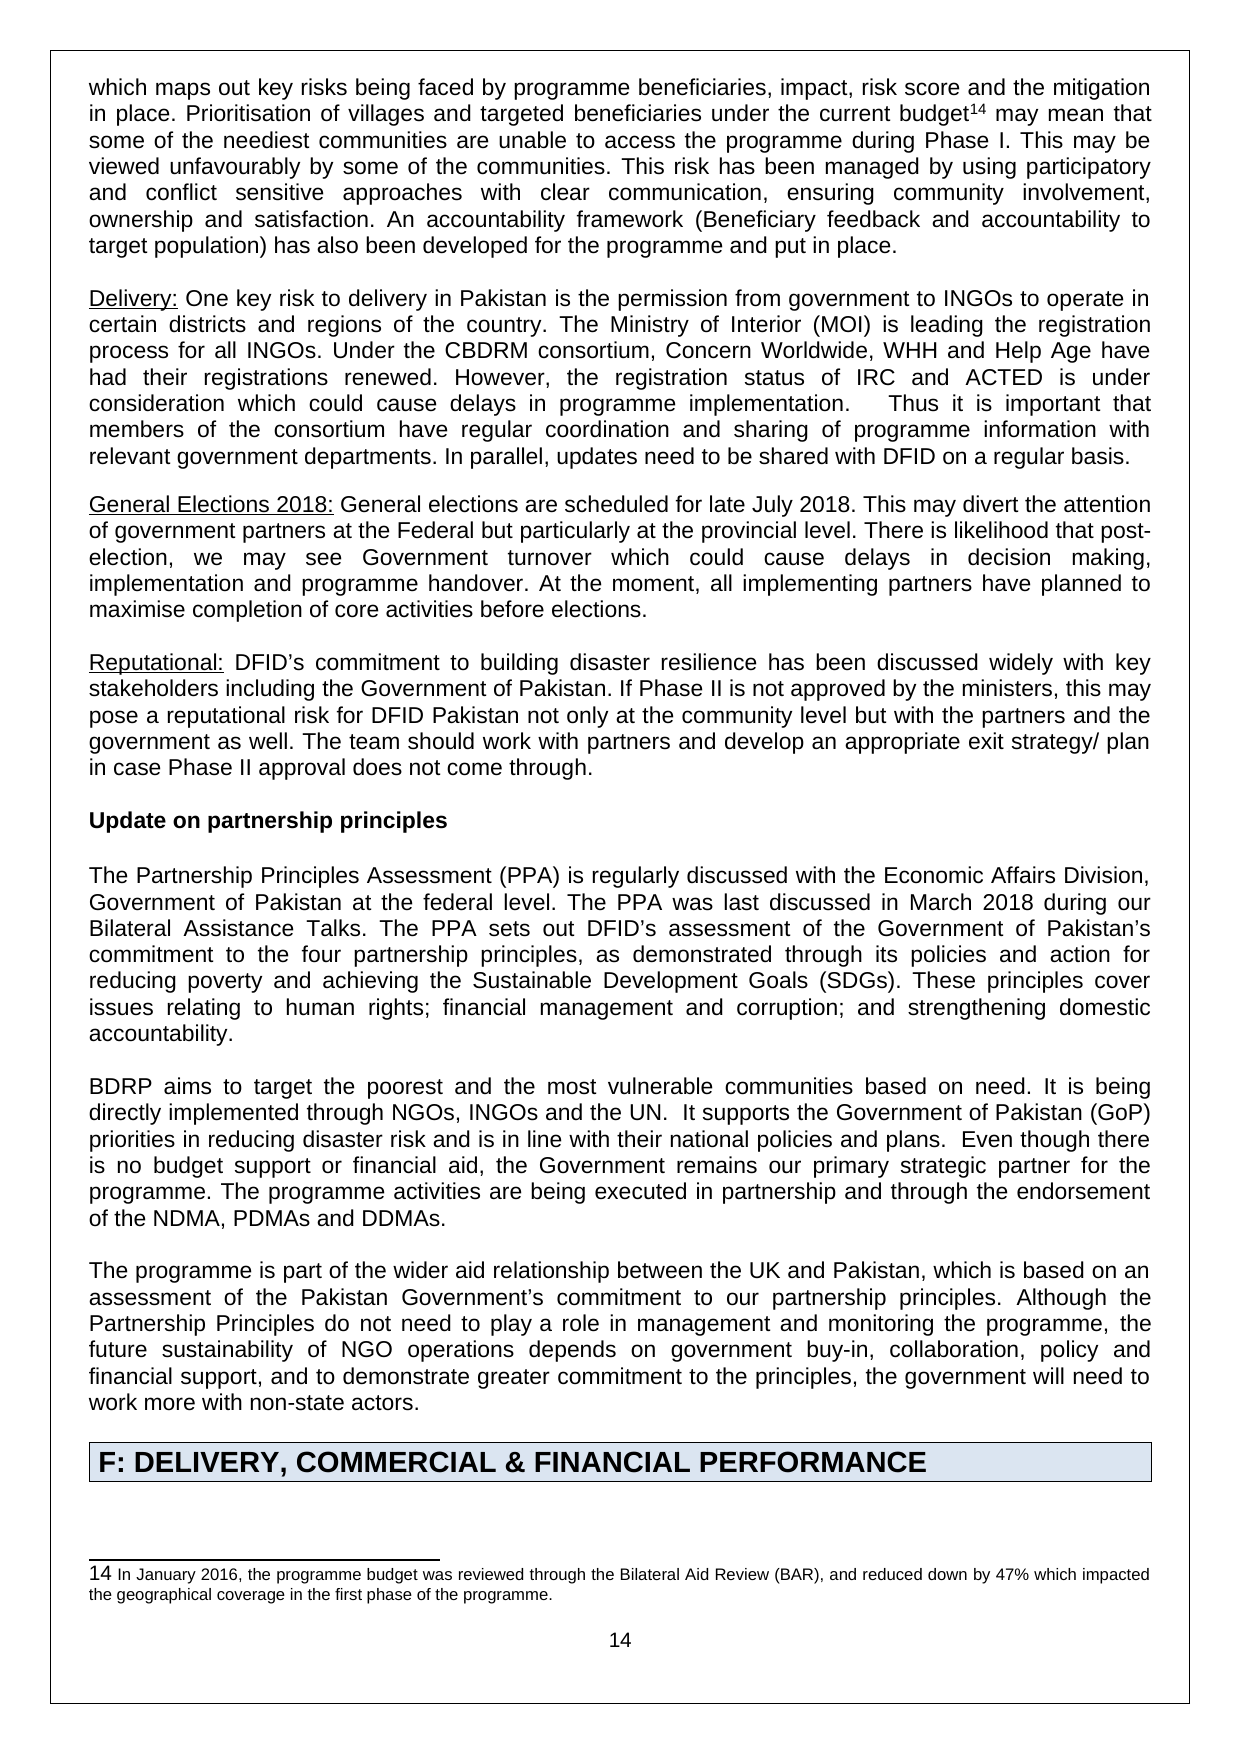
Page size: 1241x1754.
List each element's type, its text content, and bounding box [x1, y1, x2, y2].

text Reputational: DFID’s commitment to building disaster resilience has been discussed widely with key stakeholders including the Government of Pakistan. If Phase II is not approved by the ministers, this may pose a reputational risk for DFID Pakistan not only at the community level but with the partners and the government as well. The team should work with partners and develop an appropriate exit strategy/ plan in case Phase II approval does not come through. [89, 649, 1152, 781]
text which maps out key risks being faced by programme beneficiaries, impact, risk score and the mitigation in place. Prioritisation of villages and targeted beneficiaries under the current budget may mean that some of the neediest communities are unable to access the programme during Phase I. This may be viewed unfavourably by some of the communities. This risk has been managed by using participatory and conflict sensitive approaches with clear communication, ensuring community involvement, ownership and satisfaction. An accountability framework (Beneficiary feedback and accountability to target population) has also been developed for the programme and put in place. [89, 74, 1152, 258]
text Update on partnership principles [89, 807, 1152, 833]
text In January 2016, the programme budget was reviewed through the Bilateral Aid Review (BAR), and reduced down by 47% which impacted the geographical coverage in the first phase of the programme. [89, 1560, 1152, 1603]
text The programme is part of the wider aid relationship between the UK and Pakistan, which is based on an assessment of the Pakistan Government’s commitment to our partnership principles. Although the Partnership Principles do not need to play a role in management and monitoring the programme, the future sustainability of NGO operations depends on government buy-in, collaboration, policy and financial support, and to demonstrate greater commitment to the principles, the government will need to work more with non-state actors. [89, 1257, 1152, 1416]
text The Partnership Principles Assessment (PPA) is regularly discussed with the Economic Affairs Division, Government of Pakistan at the federal level. The PPA was last discussed in March 2018 during our Bilateral Assistance Talks. The PPA sets out DFID’s assessment of the Government of Pakistan’s commitment to the four partnership principles, as demonstrated through its policies and action for reducing poverty and achieving the Sustainable Development Goals (SDGs). These principles cover issues relating to human rights; financial management and corruption; and strengthening domestic accountability. [89, 862, 1152, 1047]
text General Elections 2018: General elections are scheduled for late July 2018. This may divert the attention of government partners at the Federal but particularly at the provincial level. There is likelihood that post-election, we may see Government turnover which could cause delays in decision making, implementation and programme handover. At the moment, all implementing partners have planned to maximise completion of core activities before elections. [89, 491, 1152, 622]
text Delivery: One key risk to delivery in Pakistan is the permission from government to INGOs to operate in certain districts and regions of the country. The Ministry of Interior (MOI) is leading the registration process for all INGOs. Under the CBDRM consortium, Concern Worldwide, WHH and Help Age have had their registrations renewed. However, the registration status of IRC and ACTED is under consideration which could cause delays in programme implementation. Thus it is important that members of the consortium have regular coordination and sharing of programme information with relevant government departments. In parallel, updates need to be shared with DFID on a regular basis. [89, 285, 1152, 469]
text F: DELIVERY, COMMERCIAL & FINANCIAL PERFORMANCE [90, 1443, 1151, 1481]
text BDRP aims to target the poorest and the most vulnerable communities based on need. It is being directly implemented through NGOs, INGOs and the UN. It supports the Government of Pakistan (GoP) priorities in reducing disaster risk and is in line with their national policies and plans. Even though there is no budget support or financial aid, the Government remains our primary strategic partner for the programme. The programme activities are being executed in partnership and through the endorsement of the NDMA, PDMAs and DDMAs. [89, 1073, 1152, 1231]
